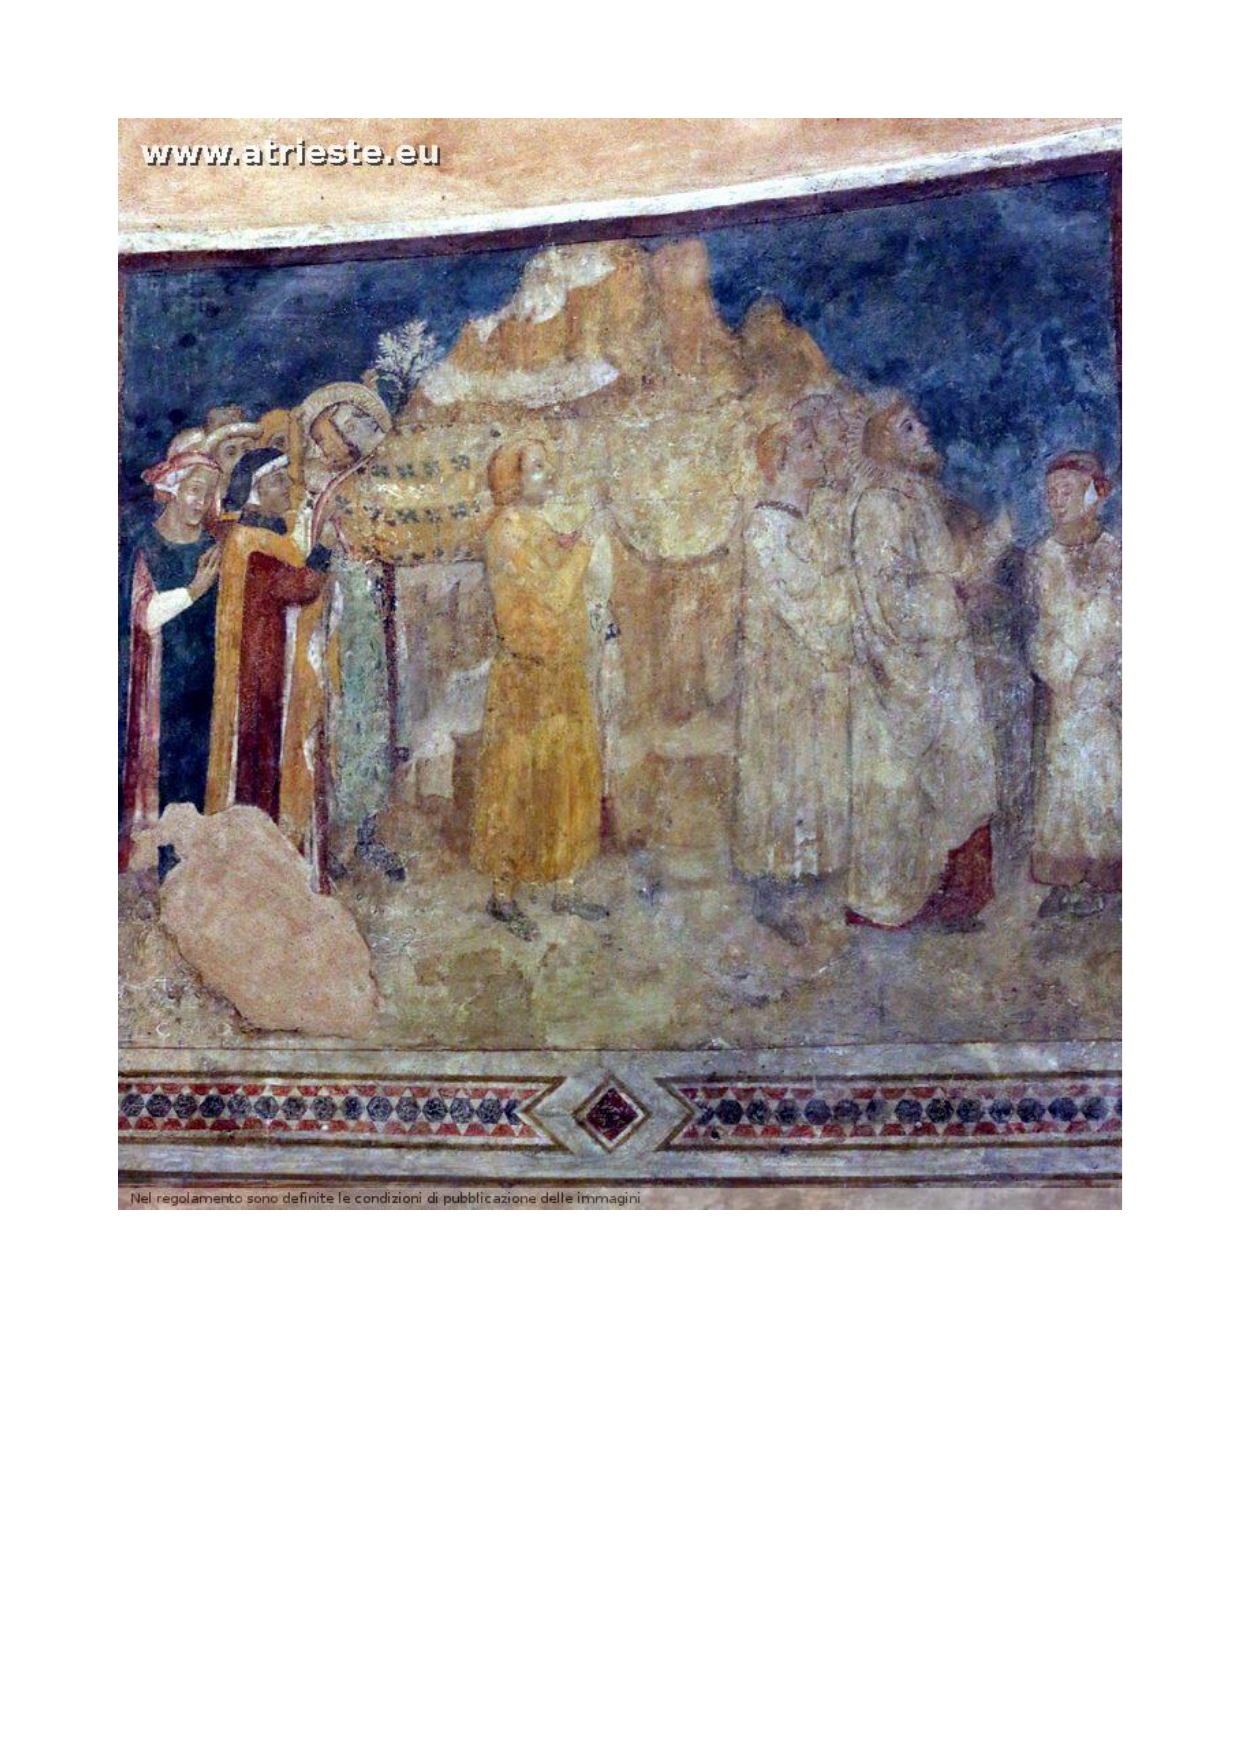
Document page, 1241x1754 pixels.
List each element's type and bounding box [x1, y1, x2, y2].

picture [118, 118, 1123, 1210]
